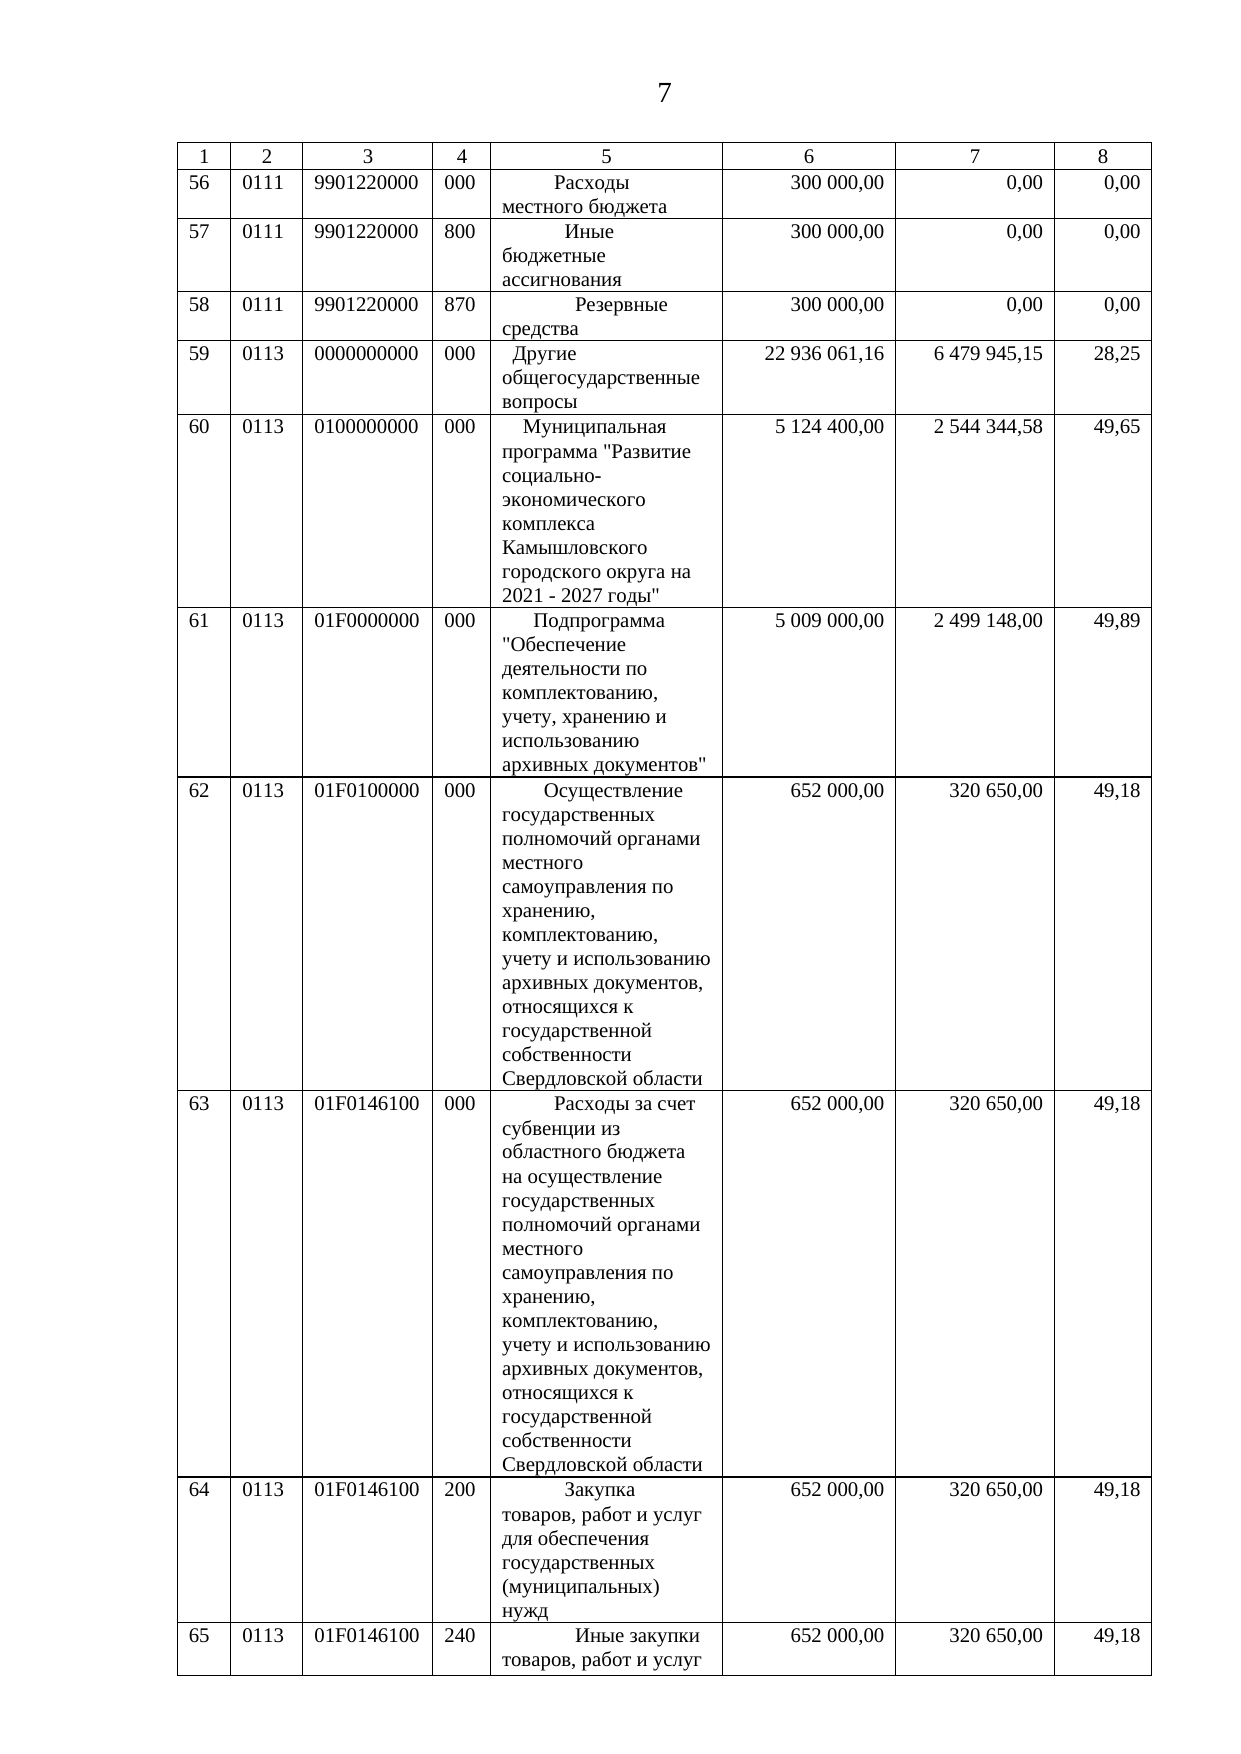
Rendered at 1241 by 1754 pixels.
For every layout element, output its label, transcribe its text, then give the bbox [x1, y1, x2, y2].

table_cell 0,00 [896, 219, 1054, 291]
table_cell Другие общегосударственные вопросы [491, 341, 722, 413]
table_cell 0100000000 [303, 415, 432, 607]
table_cell Иные закупки товаров, работ и услуг [491, 1623, 722, 1675]
table_cell 0,00 [1055, 170, 1151, 218]
table_cell 9901220000 [303, 292, 432, 340]
table_cell 0,00 [1055, 219, 1151, 291]
table_cell 320 650,00 [896, 1478, 1054, 1622]
table_header 3 [303, 143, 432, 169]
table_cell 49,18 [1055, 1091, 1151, 1476]
table_header 6 [723, 143, 895, 169]
table_cell 49,18 [1055, 1478, 1151, 1622]
table_cell 01F0100000 [303, 778, 432, 1090]
table_cell 652 000,00 [723, 778, 895, 1090]
table_cell Осуществление государственных полномочий органами местного самоуправления по хранению, комплектованию, учету и использованию архивных документов, относящихся к государственной собственности Свердловской области [491, 778, 722, 1090]
table_cell 0,00 [1055, 292, 1151, 340]
table_cell 60 [178, 415, 230, 607]
table_cell 62 [178, 778, 230, 1090]
table_cell 0113 [231, 608, 302, 776]
table_cell 320 650,00 [896, 778, 1054, 1090]
table_cell 2 499 148,00 [896, 608, 1054, 776]
table_cell 01F0146100 [303, 1623, 432, 1675]
table_cell 0111 [231, 170, 302, 218]
table_cell 0113 [231, 778, 302, 1090]
table_cell 9901220000 [303, 170, 432, 218]
table_cell 49,18 [1055, 778, 1151, 1090]
table_cell 200 [433, 1478, 490, 1622]
table_cell Резервные средства [491, 292, 722, 340]
table_cell 65 [178, 1623, 230, 1675]
table_header 1 [178, 143, 230, 169]
table_cell 58 [178, 292, 230, 340]
table_cell Расходы за счет субвенции из областного бюджета на осуществление государственных полномочий органами местного самоуправления по хранению, комплектованию, учету и использованию архивных документов, относящихся к государственной собственности Свердловской области [491, 1091, 722, 1476]
table_cell 28,25 [1055, 341, 1151, 413]
table_cell 0113 [231, 1478, 302, 1622]
table_header 2 [231, 143, 302, 169]
table_cell 49,89 [1055, 608, 1151, 776]
table_cell 300 000,00 [723, 219, 895, 291]
table_cell 000 [433, 778, 490, 1090]
table_cell 0,00 [896, 170, 1054, 218]
table_cell 2 544 344,58 [896, 415, 1054, 607]
table_cell 01F0000000 [303, 608, 432, 776]
table_cell 63 [178, 1091, 230, 1476]
table_cell 0113 [231, 1091, 302, 1476]
table_cell 0113 [231, 341, 302, 413]
table_cell 652 000,00 [723, 1091, 895, 1476]
table_cell 000 [433, 608, 490, 776]
table_cell 49,65 [1055, 415, 1151, 607]
table_cell 300 000,00 [723, 292, 895, 340]
table_cell 49,18 [1055, 1623, 1151, 1675]
table_header 8 [1055, 143, 1151, 169]
table_cell 0113 [231, 415, 302, 607]
table_cell 870 [433, 292, 490, 340]
table_cell 320 650,00 [896, 1623, 1054, 1675]
table_cell 000 [433, 415, 490, 607]
table_cell Муниципальная программа "Развитие социально-экономического комплекса Камышловского городского округа на 2021 - 2027 годы" [491, 415, 722, 607]
table_cell 5 009 000,00 [723, 608, 895, 776]
table_cell 57 [178, 219, 230, 291]
table_cell 22 936 061,16 [723, 341, 895, 413]
table_cell Иные бюджетные ассигнования [491, 219, 722, 291]
table_cell 61 [178, 608, 230, 776]
table_cell 01F0146100 [303, 1478, 432, 1622]
table_cell 5 124 400,00 [723, 415, 895, 607]
table_header 4 [433, 143, 490, 169]
table_cell 300 000,00 [723, 170, 895, 218]
table_cell 320 650,00 [896, 1091, 1054, 1476]
table_cell Закупка товаров, работ и услуг для обеспечения государственных (муниципальных) нужд [491, 1478, 722, 1622]
table_cell Подпрограмма "Обеспечение деятельности по комплектованию, учету, хранению и использованию архивных документов" [491, 608, 722, 776]
table_header 7 [896, 143, 1054, 169]
table_cell 0111 [231, 219, 302, 291]
table_cell 000 [433, 341, 490, 413]
table_cell 0113 [231, 1623, 302, 1675]
table_cell 6 479 945,15 [896, 341, 1054, 413]
table_cell 9901220000 [303, 219, 432, 291]
table_cell 0111 [231, 292, 302, 340]
table_cell 000 [433, 170, 490, 218]
table_cell Расходы местного бюджета [491, 170, 722, 218]
table_cell 0000000000 [303, 341, 432, 413]
table_cell 56 [178, 170, 230, 218]
table_cell 240 [433, 1623, 490, 1675]
table_cell 0,00 [896, 292, 1054, 340]
table_cell 64 [178, 1478, 230, 1622]
table_header 5 [491, 143, 722, 169]
table_cell 01F0146100 [303, 1091, 432, 1476]
table_cell 59 [178, 341, 230, 413]
table_cell 000 [433, 1091, 490, 1476]
table_cell 800 [433, 219, 490, 291]
table_cell 652 000,00 [723, 1623, 895, 1675]
table_cell 652 000,00 [723, 1478, 895, 1622]
